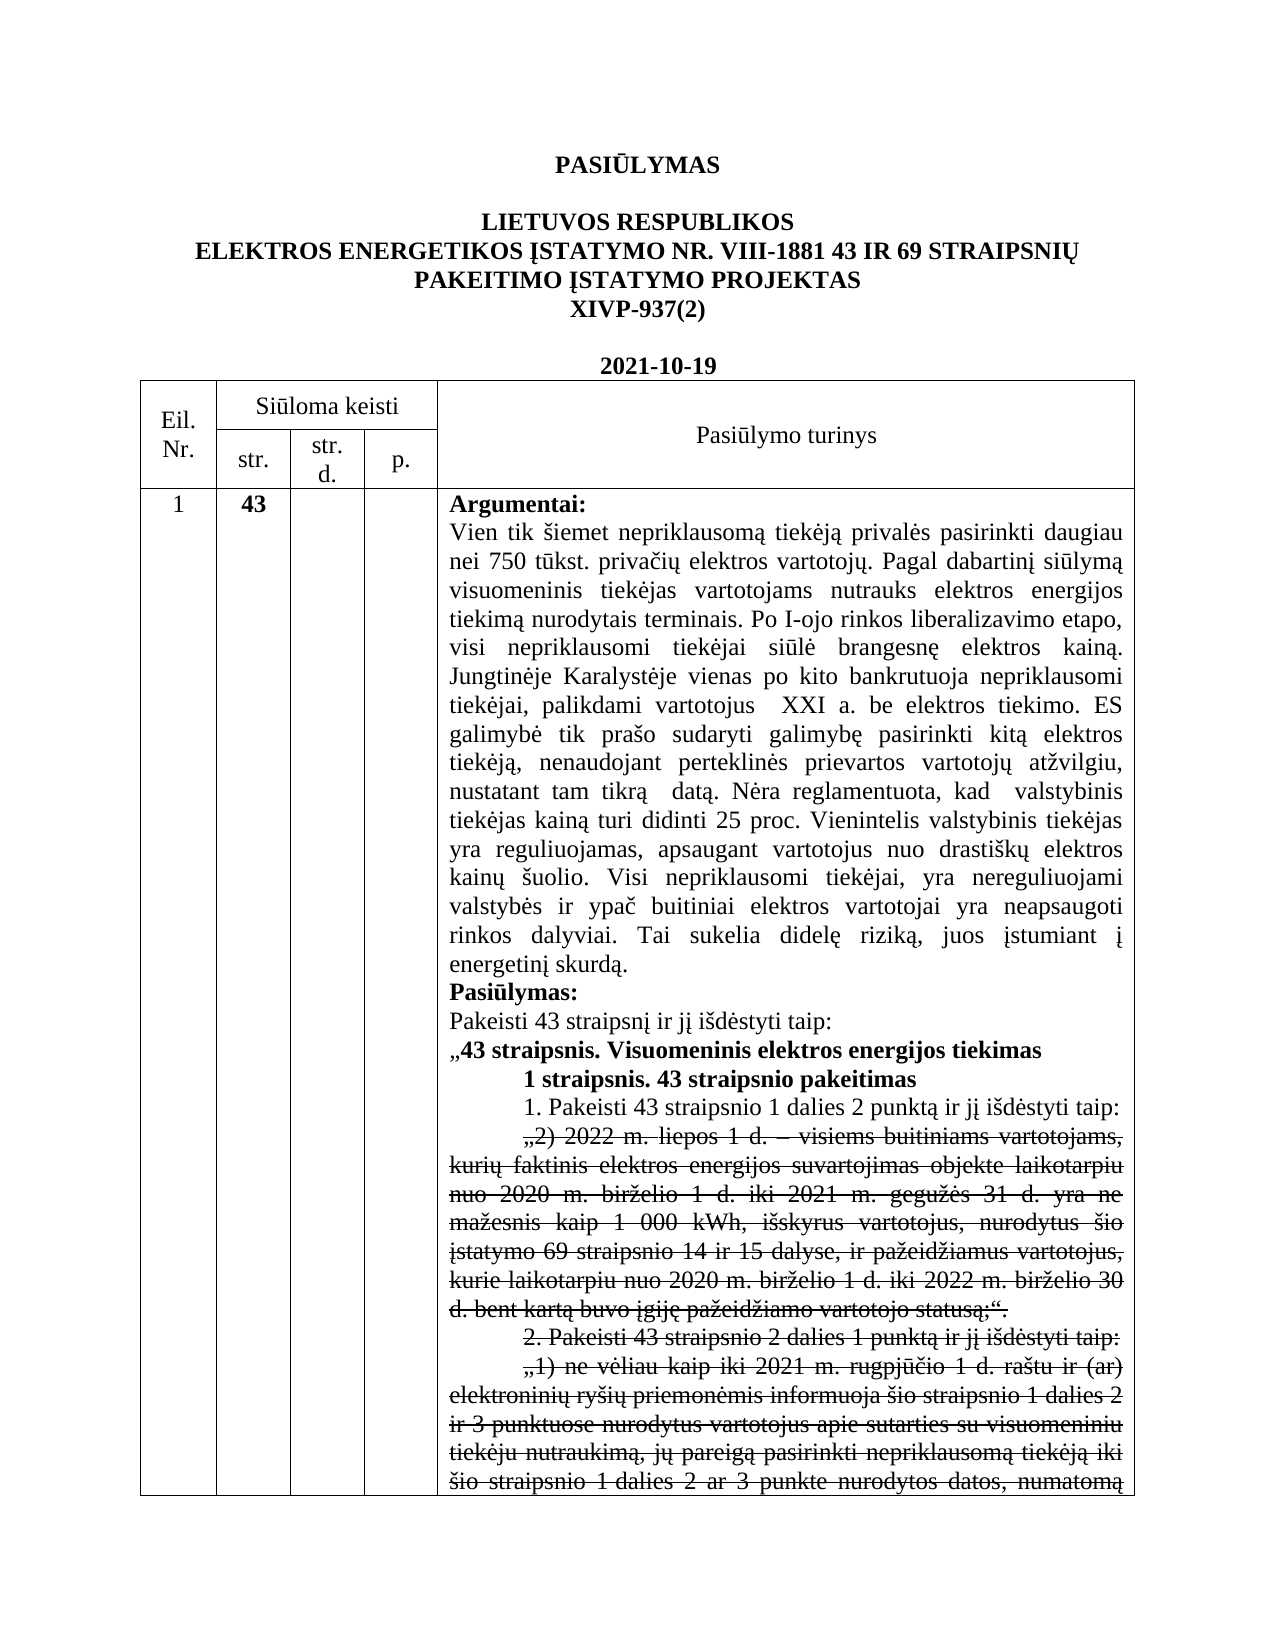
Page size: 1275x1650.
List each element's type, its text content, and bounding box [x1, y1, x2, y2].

table_cell 43 [217, 489, 290, 1495]
text 2021-10-19 [525, 351, 1125, 380]
text PASIŪLYMAS [150, 150, 1125, 179]
table_header Siūloma keisti [217, 381, 437, 429]
table_header Pasiūlymo turinys [438, 381, 1134, 488]
table_cell 1 [141, 489, 216, 1495]
text XIVP-937(2) [150, 294, 1125, 322]
table_cell Argumentai: Vien tik šiemet nepriklausomą tiekėją privalės pasirinkti daugiau nei 750 tūkst. privačių elektros vartotojų. Pagal dabartinį siūlymą visuomeninis tiekėjas vartotojams nutrauks elektros energijos tiekimą nurodytais terminais. Po I-ojo rinkos liberalizavimo etapo, visi nepriklausomi tiekėjai siūlė brangesnę elektros kainą. Jungtinėje Karalystėje vienas po kito bankrutuoja nepriklausomi tiekėjai, palikdami vartotojus XXI a. be elektros tiekimo. ES galimybė tik prašo sudaryti galimybę pasirinkti kitą elektros tiekėją, nenaudojant perteklinės prievartos vartotojų atžvilgiu, nustatant tam tikrą datą. Nėra reglamentuota, kad valstybinis tiekėjas kainą turi didinti 25 proc. Vienintelis valstybinis tiekėjas yra reguliuojamas, apsaugant vartotojus nuo drastiškų elektros kainų šuolio. Visi nepriklausomi tiekėjai, yra nereguliuojami valstybės ir ypač buitiniai elektros vartotojai yra neapsaugoti rinkos dalyviai. Tai sukelia didelę riziką, juos įstumiant į energetinį skurdą. Pasiūlymas: Pakeisti 43 straipsnį ir jį išdėstyti taip: „43 straipsnis. Visuomeninis elektros energijos tiekimas 1 straipsnis. 43 straipsnio pakeitimas 1. Pakeisti 43 straipsnio 1 dalies 2 punktą ir jį išdėstyti taip: „2) 2022 m. liepos 1 d. – visiems buitiniams vartotojams, kurių faktinis elektros energijos suvartojimas objekte laikotarpiu nuo 2020 m. birželio 1 d. iki 2021 m. gegužės 31 d. yra ne mažesnis kaip 1 000 kWh, išskyrus vartotojus, nurodytus šio įstatymo 69 straipsnio 14 ir 15 dalyse, ir pažeidžiamus vartotojus, kurie laikotarpiu nuo 2020 m. birželio 1 d. iki 2022 m. birželio 30 d. bent kartą buvo įgiję pažeidžiamo vartotojo statusą;“. 2. Pakeisti 43 straipsnio 2 dalies 1 punktą ir jį išdėstyti taip: „1) ne vėliau kaip iki 2021 m. rugpjūčio 1 d. raštu ir (ar) elektroninių ryšių priemonėmis informuoja šio straipsnio 1 dalies 2 ir 3 punktuose nurodytus vartotojus apie sutarties su visuomeniniu tiekėju nutraukimą, jų pareigą pasirinkti nepriklausomą tiekėją iki šio straipsnio 1 dalies 2 ar 3 punkte nurodytos datos, numatomą [438, 489, 1134, 1495]
text LIETUVOS RESPUBLIKOS [150, 207, 1125, 236]
table_cell [365, 489, 437, 1495]
table_cell str. d. [291, 430, 364, 488]
table_cell [291, 489, 364, 1495]
table_cell str. [217, 430, 290, 488]
table_header Eil. Nr. [141, 381, 216, 488]
table_cell p. [365, 430, 437, 488]
text Elektros energetikos įstatymo Nr. VIII-1881 43 ir 69 straipsnių pakeitimo įstatymo projektas [150, 236, 1125, 294]
